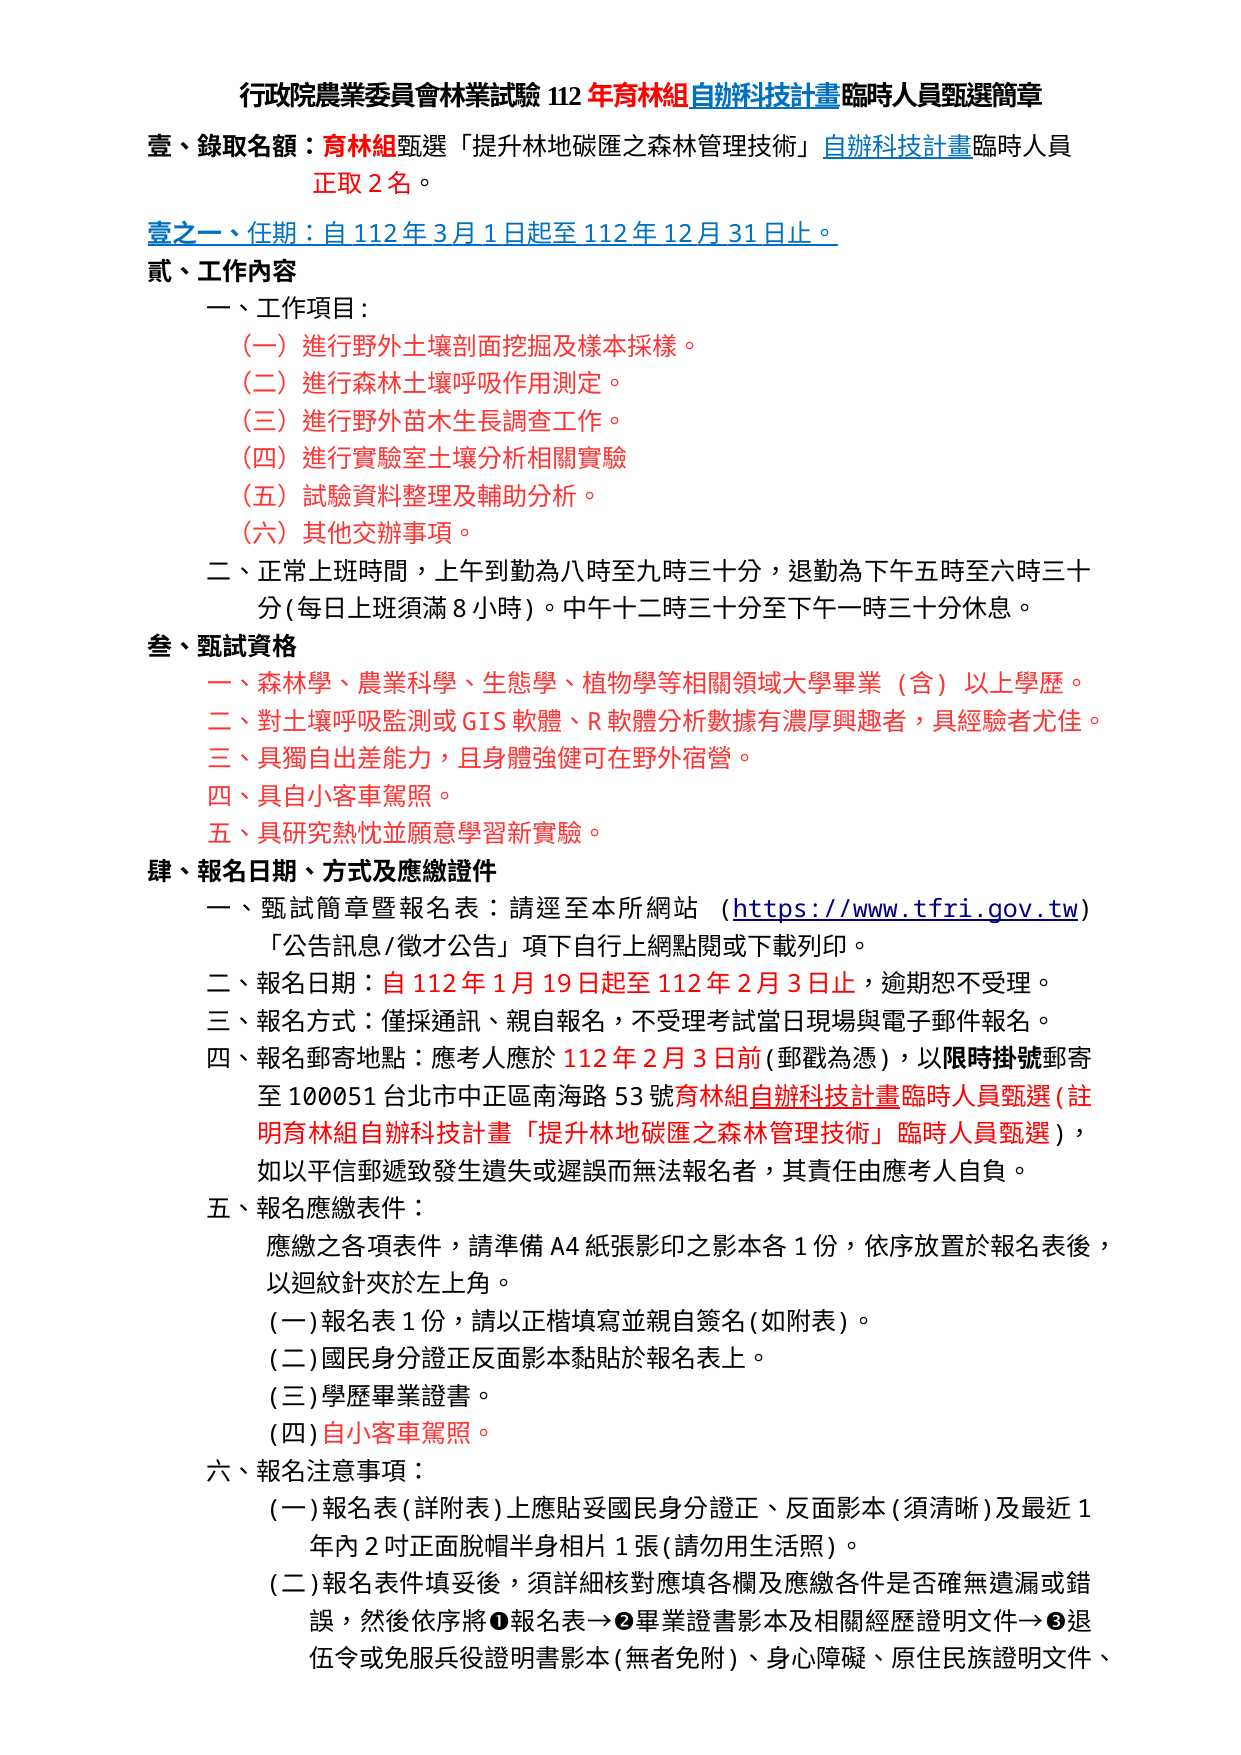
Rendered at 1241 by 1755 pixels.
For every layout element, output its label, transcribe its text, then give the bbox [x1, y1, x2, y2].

text （六）其他交辦事項。 [227, 512, 1093, 550]
text 五、報名應繳表件： [207, 1187, 1093, 1225]
text （二）進行森林土壤呼吸作用測定。 [227, 362, 1093, 400]
text 壹之一、任期：自112年3月1日起至112年12月31日止。 [148, 212, 1093, 250]
text (二)報名表件填妥後，須詳細核對應填各欄及應繳各件是否確無遺漏或錯誤，然後依序將報名表→畢業證書影本及相關經歷證明文件→退伍令或免服兵役證明書影本(無者免附)、身心障礙、原住民族證明文件、汽機車駕照影本等（無者免附)，由上而下整理齊全，以迴紋針夾於左上角(切勿用訂書機)，平整裝入A4信封內(請勿摺疊)，於報名截止日前(以郵戳為憑)以限時掛號寄出，如以平信郵遞致發生遺失或遲誤而無法報名者，其責任由應考人自負。為確保個人權益，寄件前請確實檢查填寫、應考資格證件是否繳交，相片及身分證影本是否黏貼。另為利連絡，請詳實填寫112年12月底前不致變更之通訊地址及連絡電話、手機號碼、E-Mail。 [266, 1562, 1093, 1675]
text (二)國民身分證正反面影本黏貼於報名表上。 [266, 1337, 1093, 1375]
text 六、報名注意事項： [207, 1450, 1093, 1487]
text （五）試驗資料整理及輔助分析。 [227, 475, 1093, 512]
text 三、報名方式：僅採通訊、親自報名，不受理考試當日現場與電子郵件報名。 [207, 1000, 1093, 1037]
text 二、報名日期：自112年1月19日起至112年2月3日止，逾期恕不受理。 [207, 962, 1093, 1000]
text 四、具自小客車駕照。 [207, 775, 1093, 812]
text 二、對土壤呼吸監測或GIS軟體、R軟體分析數據有濃厚興趣者，具經驗者尤佳。 [207, 700, 1093, 737]
text 壹、錄取名額：育林組甄選「提升林地碳匯之森林管理技術」自辦科技計畫臨時人員正取2名。 [148, 125, 1093, 200]
text 一、甄試簡章暨報名表：請逕至本所網站 (https://www.tfri.gov.tw)「公告訊息/徵才公告」項下自行上網點閱或下載列印。 [207, 887, 1093, 962]
text 貳、工作內容 [148, 250, 1137, 287]
text (三)學歷畢業證書。 [266, 1375, 1093, 1412]
text 四、報名郵寄地點：應考人應於112年2月3日前(郵戳為憑)，以限時掛號郵寄至100051台北市中正區南海路53號育林組自辦科技計畫臨時人員甄選(註明育林組自辦科技計畫「提升林地碳匯之森林管理技術」臨時人員甄選)，如以平信郵遞致發生遺失或遲誤而無法報名者，其責任由應考人自負。 [207, 1037, 1093, 1187]
text 肆、報名日期、方式及應繳證件 [148, 850, 1093, 887]
text 叁、甄試資格 [148, 625, 1093, 662]
text （一）進行野外土壤剖面挖掘及樣本採樣。 [227, 325, 1093, 362]
text （四）進行實驗室土壤分析相關實驗 [227, 437, 1093, 475]
text (一)報名表(詳附表)上應貼妥國民身分證正、反面影本(須清晰)及最近1年內2吋正面脫帽半身相片1張(請勿用生活照)。 [266, 1487, 1093, 1562]
text （三）進行野外苗木生長調查工作。 [227, 400, 1093, 437]
text 應繳之各項表件，請準備A4紙張影印之影本各1份，依序放置於報名表後，以迴紋針夾於左上角。 [266, 1225, 1093, 1300]
text 二、正常上班時間，上午到勤為八時至九時三十分，退勤為下午五時至六時三十分(每日上班須滿8小時)。中午十二時三十分至下午一時三十分休息。 [207, 550, 1093, 625]
text (四)自小客車駕照。 [266, 1412, 1093, 1450]
text 五、具研究熱忱並願意學習新實驗。 [207, 812, 1093, 850]
text 一、森林學、農業科學、生態學、植物學等相關領域大學畢業 (含) 以上學歷。 [207, 662, 1093, 700]
text 一、工作項目: [207, 287, 1093, 325]
text 行政院農業委員會林業試驗112年育林組自辦科技計畫臨時人員甄選簡章 [148, 75, 1137, 112]
text 三、具獨自出差能力，且身體強健可在野外宿營。 [207, 737, 1093, 775]
text (一)報名表1份，請以正楷填寫並親自簽名(如附表)。 [266, 1300, 1093, 1337]
